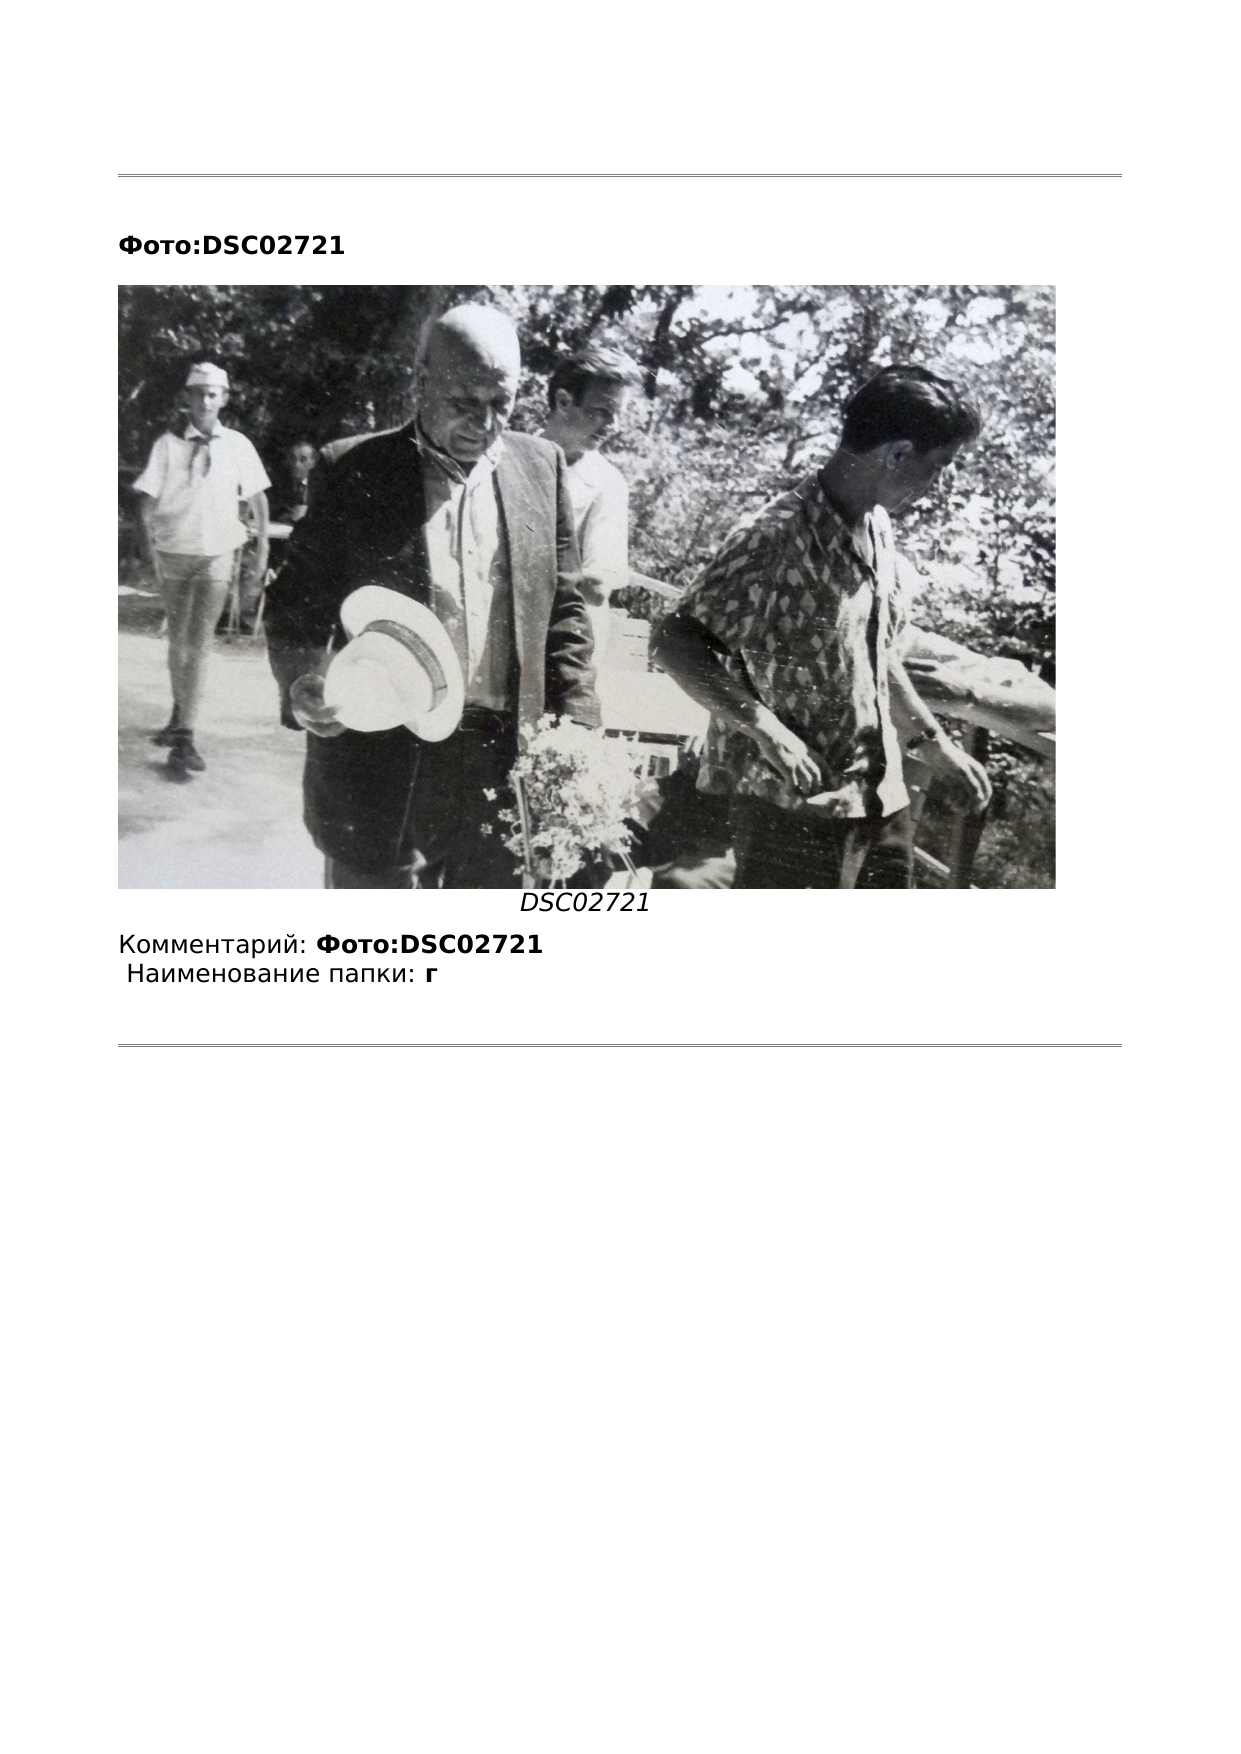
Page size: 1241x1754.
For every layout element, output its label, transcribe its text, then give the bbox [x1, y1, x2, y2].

text Комментарий: Фото:DSC02721 Наименование папки: г [118, 930, 1122, 1017]
text DSC02721 [118, 889, 1056, 917]
picture [118, 285, 1056, 889]
text [118, 118, 1122, 147]
subtitle Фото:DSC02721 [118, 231, 1122, 260]
